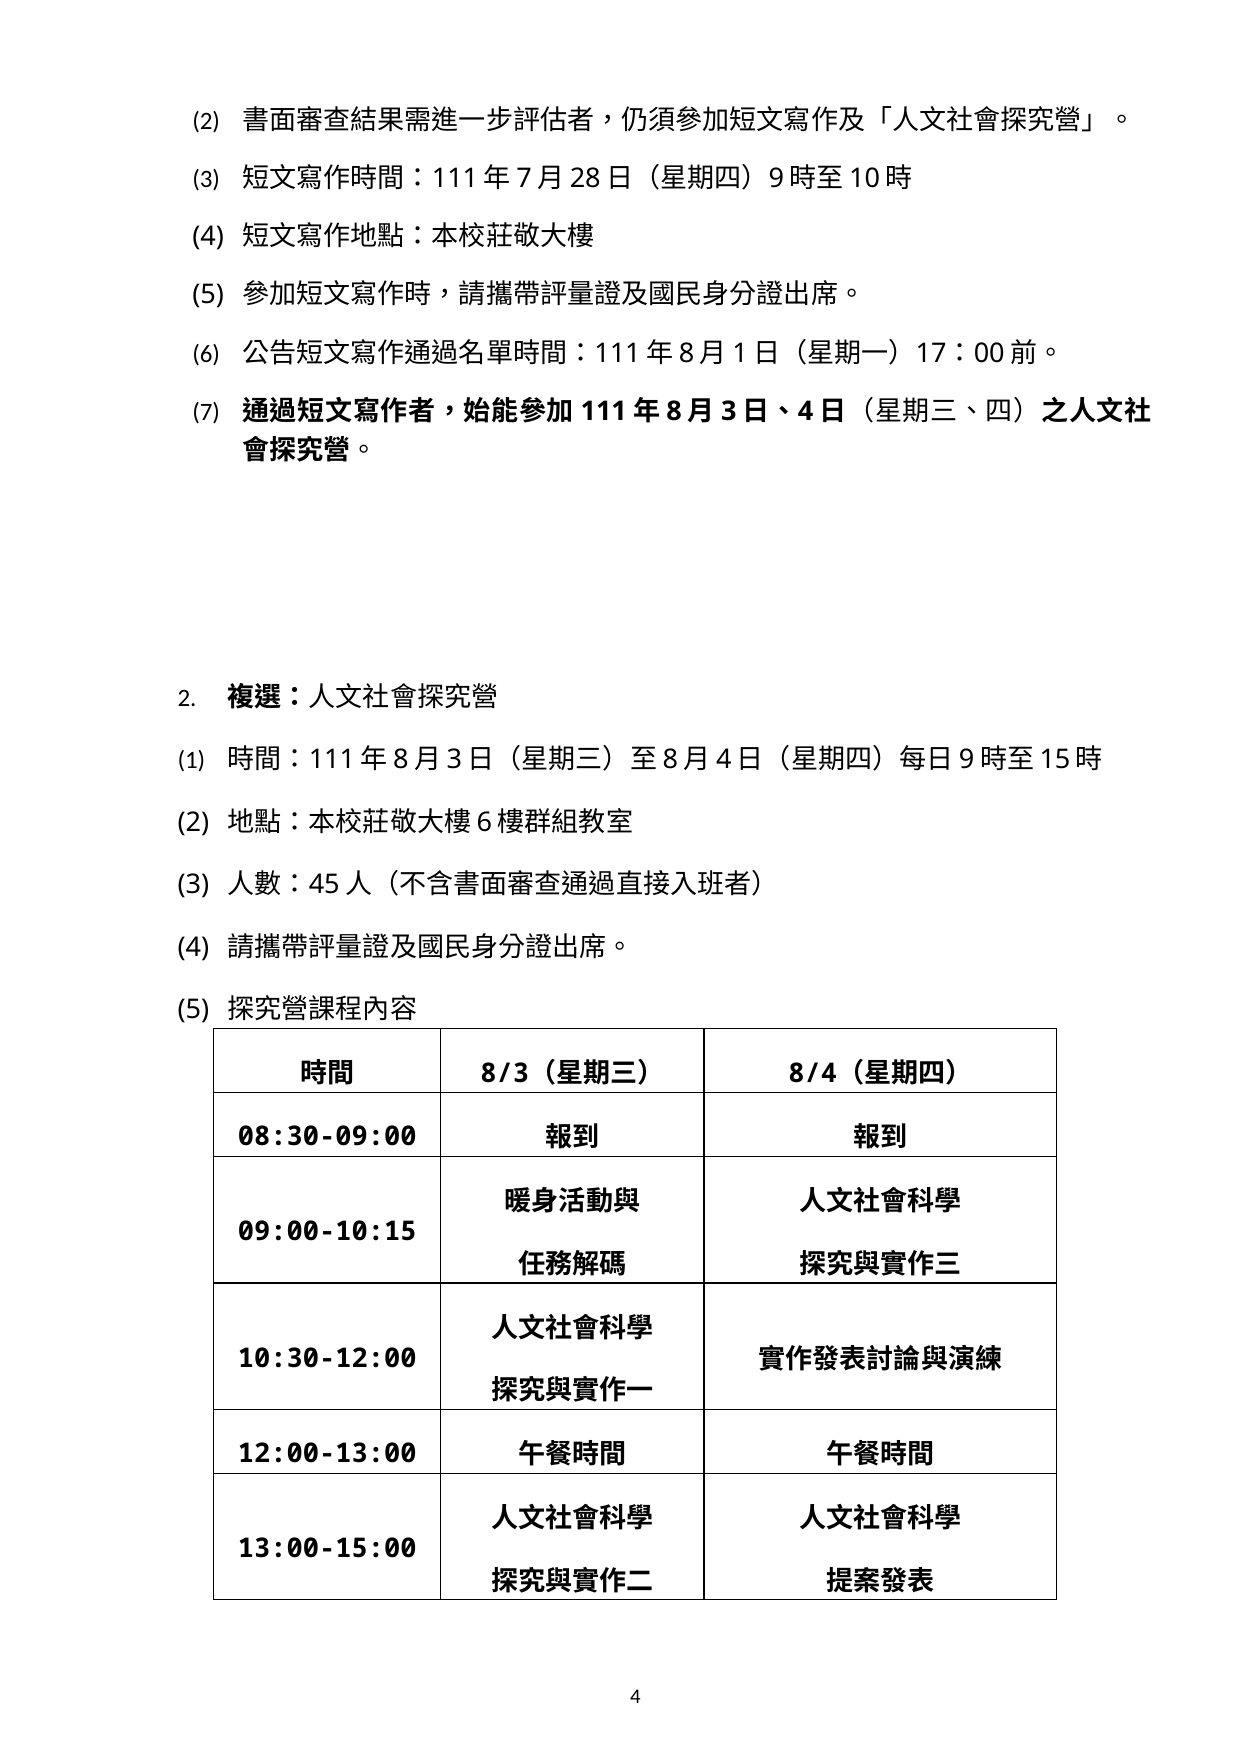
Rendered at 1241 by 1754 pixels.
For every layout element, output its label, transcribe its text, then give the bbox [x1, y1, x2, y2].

table_cell 09:00-10:15 [214, 1157, 440, 1282]
table_cell 午餐時間 [441, 1410, 703, 1473]
list 地點：本校莊敬大樓6樓群組教室 [177, 778, 1152, 840]
list 時間：111年8月3日（星期三）至8月4日（星期四）每日9時至15時 [177, 715, 1152, 778]
table_cell 實作發表討論與演練 [705, 1284, 1056, 1409]
table_cell 報到 [705, 1093, 1056, 1156]
table_header 8/3（星期三） [441, 1029, 703, 1091]
list 書面審查結果需進一步評估者，仍須參加短文寫作及「人文社會探究營」。 [192, 98, 1152, 137]
list 短文寫作時間：111年7月28日（星期四）9時至10時 [192, 156, 1152, 196]
list 短文寫作地點：本校莊敬大樓 [192, 214, 1152, 254]
list 通過短文寫作者，始能參加111年8月3日、4日（星期三、四）之人文社會探究營。 [192, 389, 1152, 467]
table_cell 午餐時間 [705, 1410, 1056, 1473]
table_cell 暖身活動與 任務解碼 [441, 1157, 703, 1282]
table_header 時間 [214, 1029, 440, 1091]
list 請攜帶評量證及國民身分證出席。 [177, 903, 1152, 965]
table_cell 12:00-13:00 [214, 1410, 440, 1473]
list 公告短文寫作通過名單時間：111年8月1日（星期一）17：00前。 [192, 331, 1152, 370]
table_cell 08:30-09:00 [214, 1093, 440, 1156]
list 人數：45人（不含書面審查通過直接入班者） [177, 840, 1152, 903]
table_cell 人文社會科學 探究與實作一 [441, 1284, 703, 1409]
table_cell 人文社會科學 探究與實作三 [705, 1157, 1056, 1282]
table_cell 13:00-15:00 [214, 1474, 440, 1599]
list 探究營課程內容 [177, 965, 1152, 1028]
table_cell 10:30-12:00 [214, 1284, 440, 1409]
table_header 8/4（星期四） [705, 1029, 1056, 1091]
table_cell 人文社會科學 探究與實作二 [441, 1474, 703, 1599]
list 參加短文寫作時，請攜帶評量證及國民身分證出席。 [192, 272, 1152, 312]
table_cell 人文社會科學 提案發表 [705, 1474, 1056, 1599]
table_cell 報到 [441, 1093, 703, 1156]
list 複選：人文社會探究營 [177, 653, 1152, 715]
